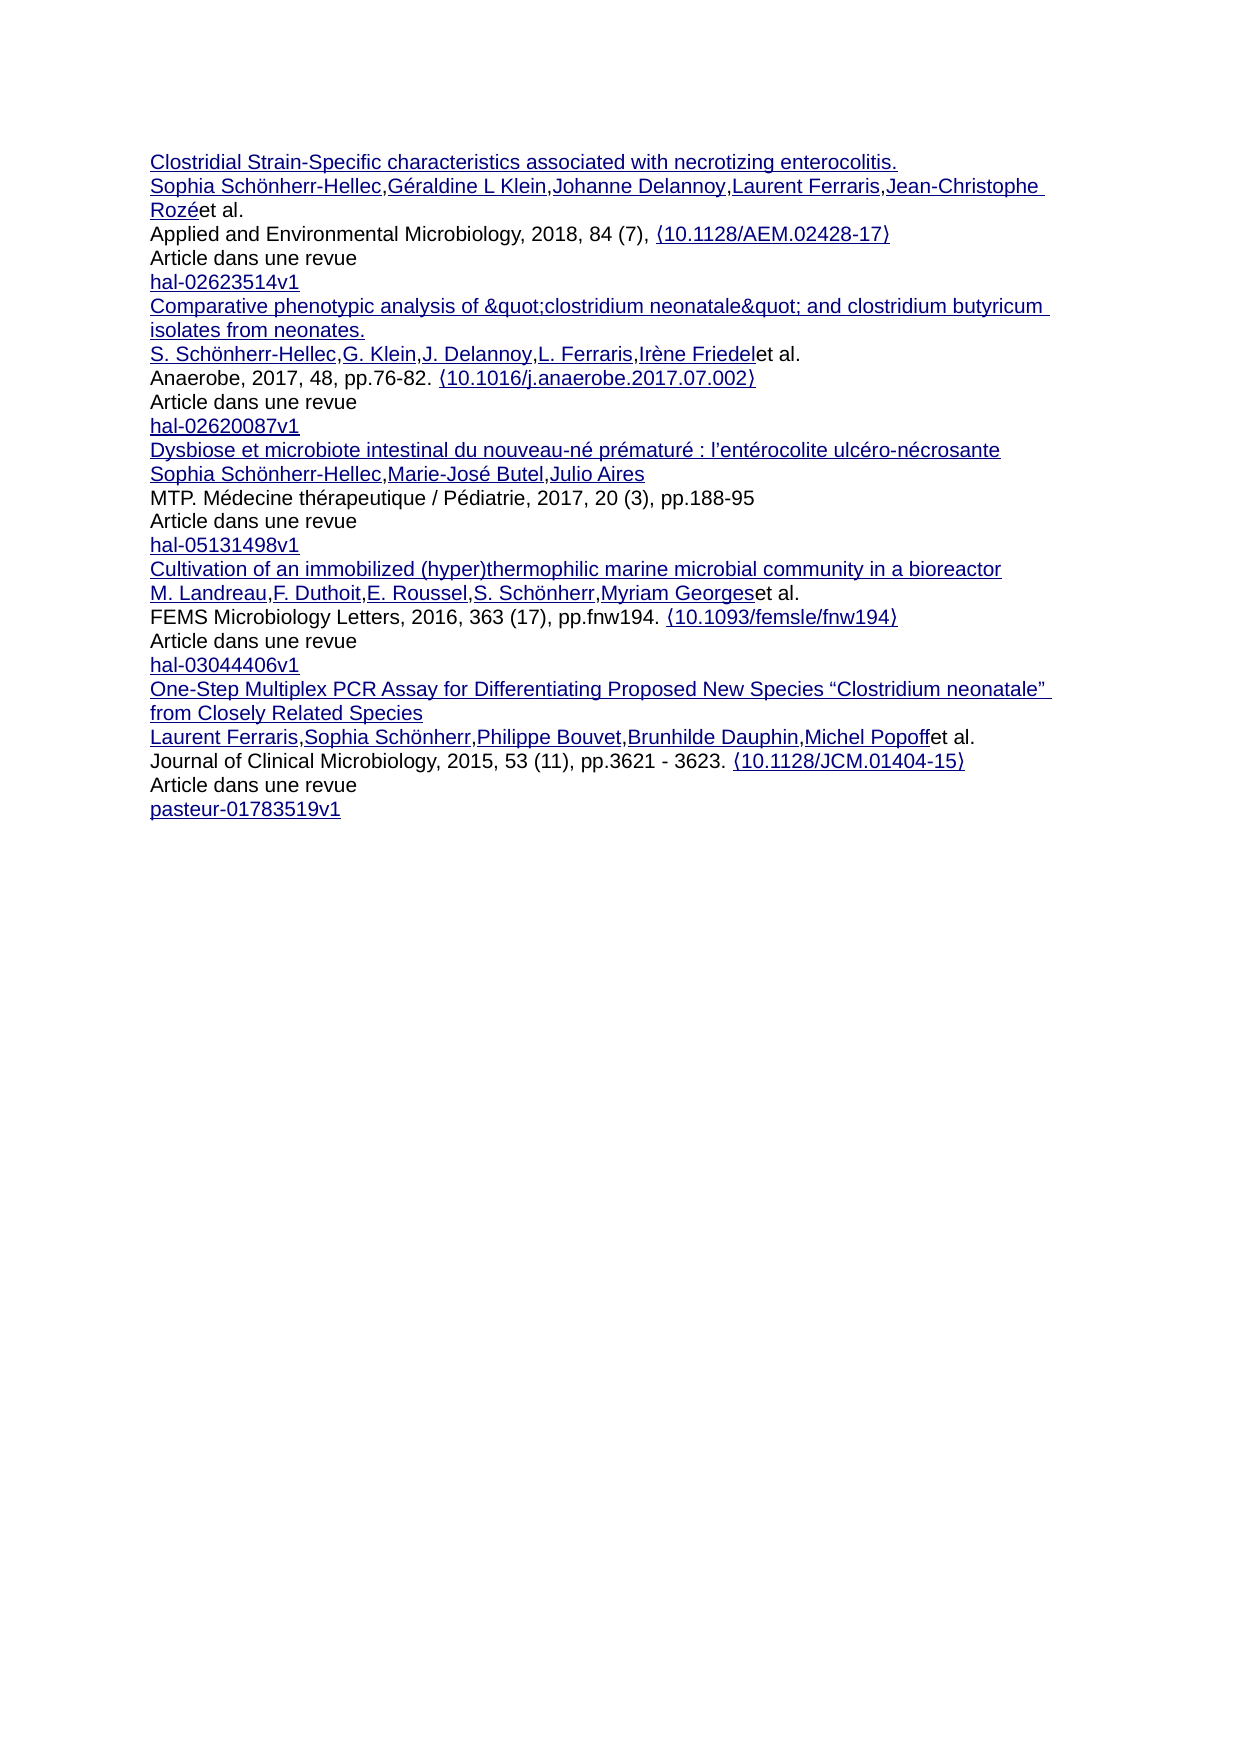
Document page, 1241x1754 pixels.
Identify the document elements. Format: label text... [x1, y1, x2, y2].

table_cell One-Step Multiplex PCR Assay for Differentiating Proposed New Species “Clostridium neonatale” from Closely Related Species Laurent Ferraris,Sophia Schönherr,Philippe Bouvet,Brunhilde Dauphin,Michel Popoffet al. Journal of Clinical Microbiology, 2015, 53 (11), pp.3621 - 3623. ⟨10.1128/JCM.01404-15⟩ Article dans une revue pasteur-01783519v1 [150, 677, 1090, 821]
table_cell Cultivation of an immobilized (hyper)thermophilic marine microbial community in a bioreactor M. Landreau,F. Duthoit,E. Roussel,S. Schönherr,Myriam Georgeset al. FEMS Microbiology Letters, 2016, 363 (17), pp.fnw194. ⟨10.1093/femsle/fnw194⟩ Article dans une revue hal-03044406v1 [150, 557, 1090, 677]
table_cell Dysbiose et microbiote intestinal du nouveau-né prématuré : l’entérocolite ulcéro-nécrosante Sophia Schönherr-Hellec,Marie-José Butel,Julio Aires MTP. Médecine thérapeutique / Pédiatrie, 2017, 20 (3), pp.188-95 Article dans une revue hal-05131498v1 [150, 438, 1090, 557]
table_cell Comparative phenotypic analysis of &quot;clostridium neonatale&quot; and clostridium butyricum isolates from neonates. S. Schönherr-Hellec,G. Klein,J. Delannoy,L. Ferraris,Irène Friedelet al. Anaerobe, 2017, 48, pp.76-82. ⟨10.1016/j.anaerobe.2017.07.002⟩ Article dans une revue hal-02620087v1 [150, 294, 1090, 437]
table_cell Clostridial Strain-Specific characteristics associated with necrotizing enterocolitis. Sophia Schönherr-Hellec,Géraldine L Klein,Johanne Delannoy,Laurent Ferraris,Jean-Christophe Rozéet al. Applied and Environmental Microbiology, 2018, 84 (7), ⟨10.1128/AEM.02428-17⟩ Article dans une revue hal-02623514v1 [150, 150, 1090, 294]
